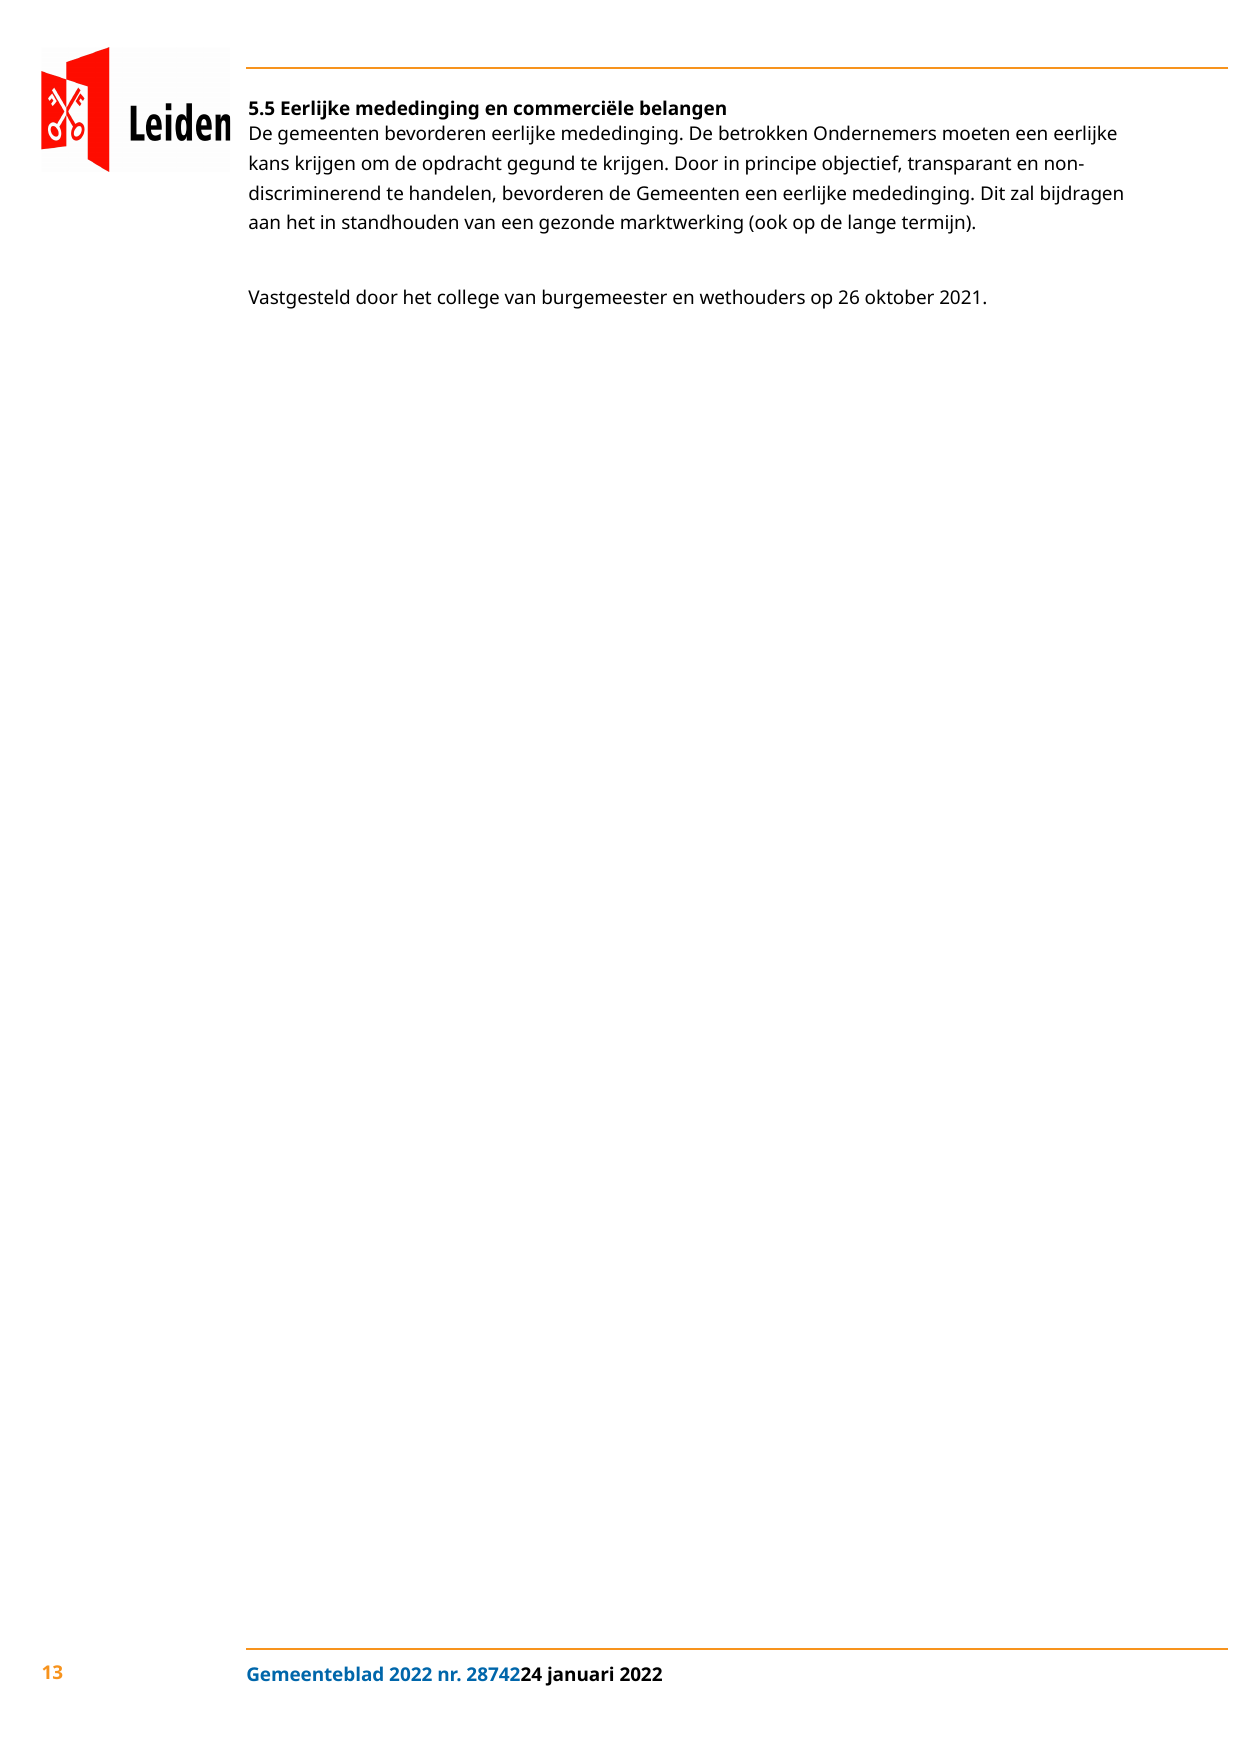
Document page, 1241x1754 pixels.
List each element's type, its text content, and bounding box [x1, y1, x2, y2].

picture [41, 47, 231, 172]
text Vastgesteld door het college van burgemeester en wethouders op 26 oktober 2021. [248, 284, 1152, 310]
text De gemeenten bevorderen eerlijke mededinging. De betrokken Ondernemers moeten een eerlijke kans krijgen om de opdracht gegund te krijgen. Door in principe objectief, transparant en non-discriminerend te handelen, bevorderen de Gemeenten een eerlijke mededinging. Dit zal bijdragen aan het in standhouden van een gezonde marktwerking (ook op de lange termijn). [248, 121, 1152, 235]
text 5.5 Eerlijke mededinging en commerciële belangen [248, 95, 1152, 121]
